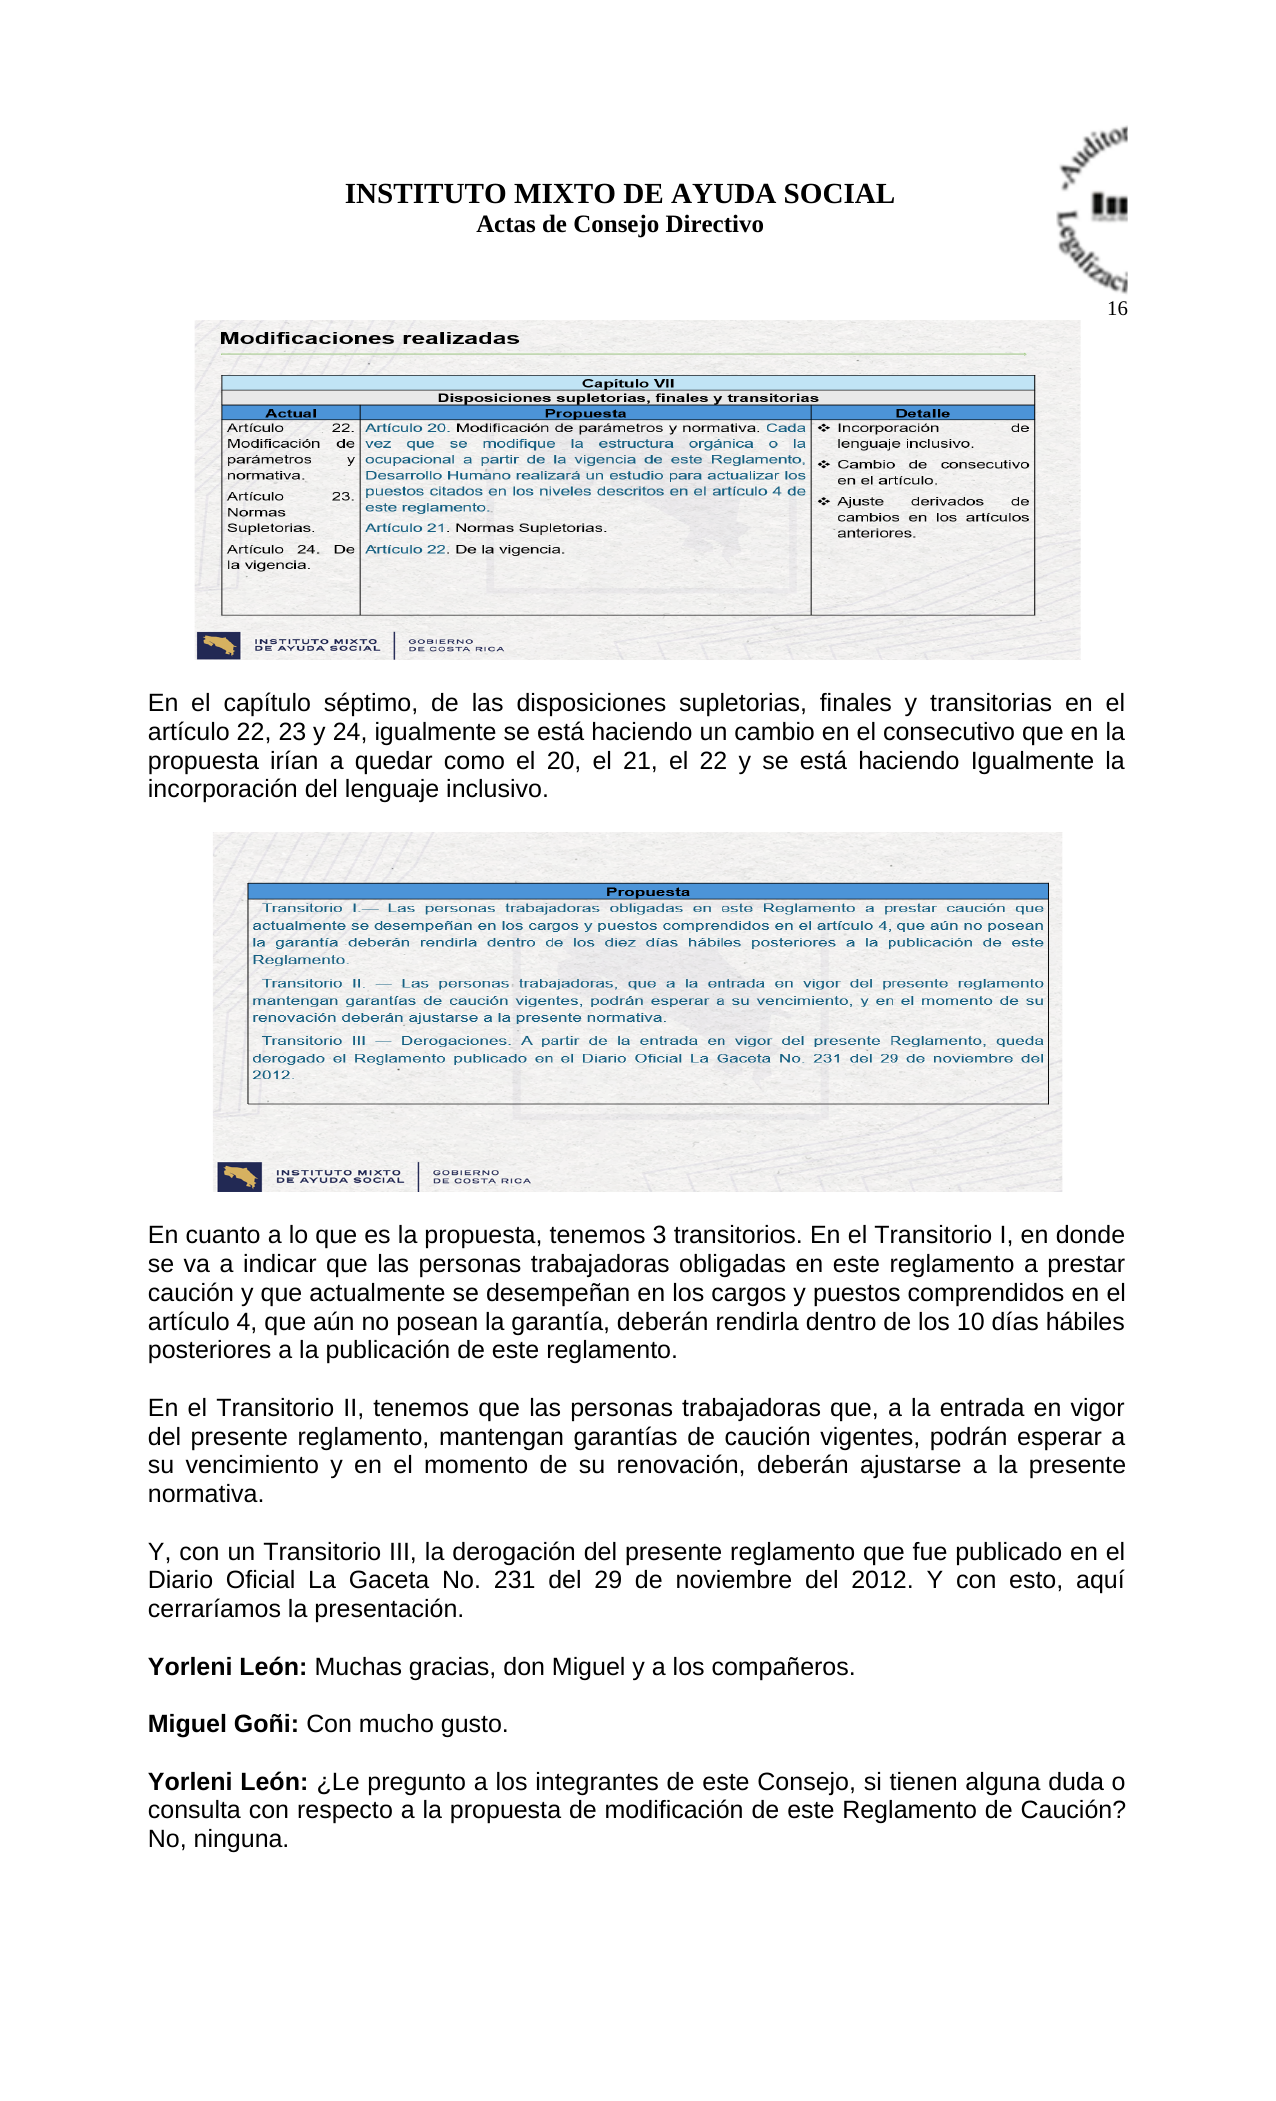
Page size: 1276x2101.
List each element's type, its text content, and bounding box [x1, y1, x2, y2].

text En el capítulo séptimo, de las disposiciones supletorias, finales y transitorias en el artículo 22, 23 y 24, igualmente se está haciendo un cambio en el consecutivo que en la propuesta irían a quedar como el 20, el 21, el 22 y se está haciendo Igualmente la incorporación del lenguaje inclusivo. [148, 688, 1127, 803]
text Yorleni León: Muchas gracias, don Miguel y a los compañeros. [148, 1623, 1127, 1681]
text Y, con un Transitorio III, la derogación del presente reglamento que fue publicado en el Diario Oficial La Gaceta No. 231 del 29 de noviembre del 2012. Y con esto, aquí cerraríamos la presentación. [148, 1508, 1127, 1623]
text Miguel Goñi: Con mucho gusto. [148, 1681, 1127, 1738]
text Yorleni León: ¿Le pregunto a los integrantes de este Consejo, si tienen alguna duda o consulta con respecto a la propuesta de modificación de este Reglamento de Caución? No, ninguna. [148, 1767, 1127, 1853]
text En el Transitorio II, tenemos que las personas trabajadoras que, a la entrada en vigor del presente reglamento, mantengan garantías de caución vigentes, podrán esperar a su vencimiento y en el momento de su renovación, deberán ajustarse a la presente normativa. [148, 1393, 1127, 1508]
text En cuanto a lo que es la propuesta, tenemos 3 transitorios. En el Transitorio I, en donde se va a indicar que las personas trabajadoras obligadas en este reglamento a prestar caución y que actualmente se desempeñan en los cargos y puestos comprendidos en el artículo 4, que aún no posean la garantía, deberán rendirla dentro de los 10 días hábiles posteriores a la publicación de este reglamento. [148, 1221, 1127, 1364]
